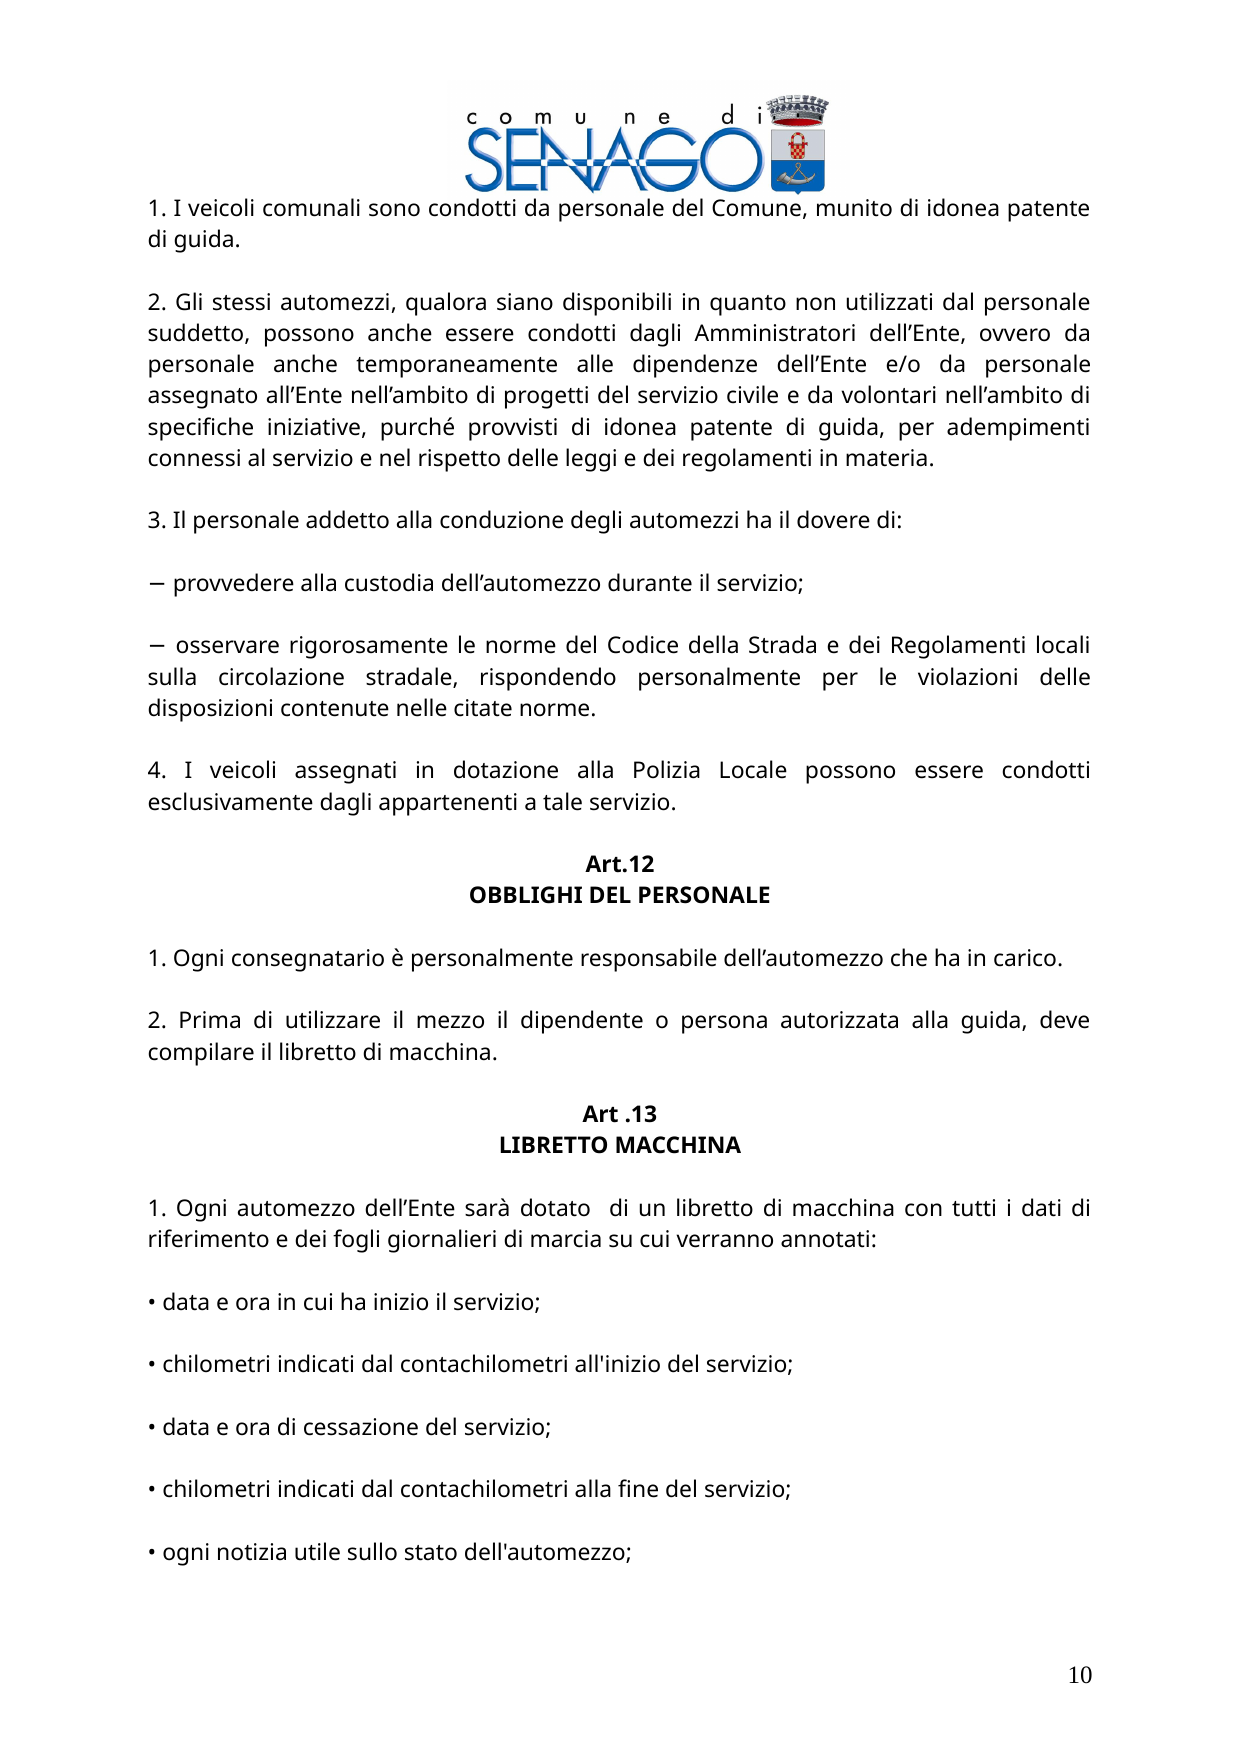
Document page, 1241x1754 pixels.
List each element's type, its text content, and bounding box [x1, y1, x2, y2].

text 1. I veicoli comunali sono condotti da personale del Comune, munito di idonea patente di guida. [147, 192, 1092, 254]
text − provvedere alla custodia dell’automezzo durante il servizio; [147, 536, 1092, 598]
picture [447, 80, 850, 205]
text 2. Gli stessi automezzi, qualora siano disponibili in quanto non utilizzati dal personale suddetto, possono anche essere condotti dagli Amministratori dell’Ente, ovvero da personale anche temporaneamente alle dipendenze dell’Ente e/o da personale assegnato all’Ente nell’ambito di progetti del servizio civile e da volontari nell’ambito di specifiche iniziative, purché provvisti di idonea patente di guida, per adempimenti connessi al servizio e nel rispetto delle leggi e dei regolamenti in materia. [147, 286, 1092, 473]
text 1. Ogni consegnatario è personalmente responsabile dell’automezzo che ha in carico. [147, 942, 1092, 973]
text 4. I veicoli assegnati in dotazione alla Polizia Locale possono essere condotti esclusivamente dagli appartenenti a tale servizio. [147, 754, 1092, 817]
text • data e ora in cui ha inizio il servizio; [147, 1254, 1092, 1317]
text • ogni notizia utile sullo stato dell'automezzo; [147, 1504, 1092, 1567]
text • chilometri indicati dal contachilometri alla fine del servizio; [147, 1442, 1092, 1504]
text LIBRETTO MACCHINA [147, 1129, 1092, 1161]
text − osservare rigorosamente le norme del Codice della Strada e dei Regolamenti locali sulla circolazione stradale, rispondendo personalmente per le violazioni delle disposizioni contenute nelle citate norme. [147, 629, 1092, 723]
text Art.12 OBBLIGHI DEL PERSONALE [147, 817, 1092, 911]
text 2. Prima di utilizzare il mezzo il dipendente o persona autorizzata alla guida, deve compilare il libretto di macchina. [147, 1004, 1092, 1067]
text 3. Il personale addetto alla conduzione degli automezzi ha il dovere di: [147, 504, 1092, 536]
text • chilometri indicati dal contachilometri all'inizio del servizio; [147, 1317, 1092, 1379]
text 1. Ogni automezzo dell’Ente sarà dotato di un libretto di macchina con tutti i dati di riferimento e dei fogli giornalieri di marcia su cui verranno annotati: [147, 1192, 1092, 1254]
text • data e ora di cessazione del servizio; [147, 1379, 1092, 1442]
text Art .13 [147, 1098, 1092, 1129]
